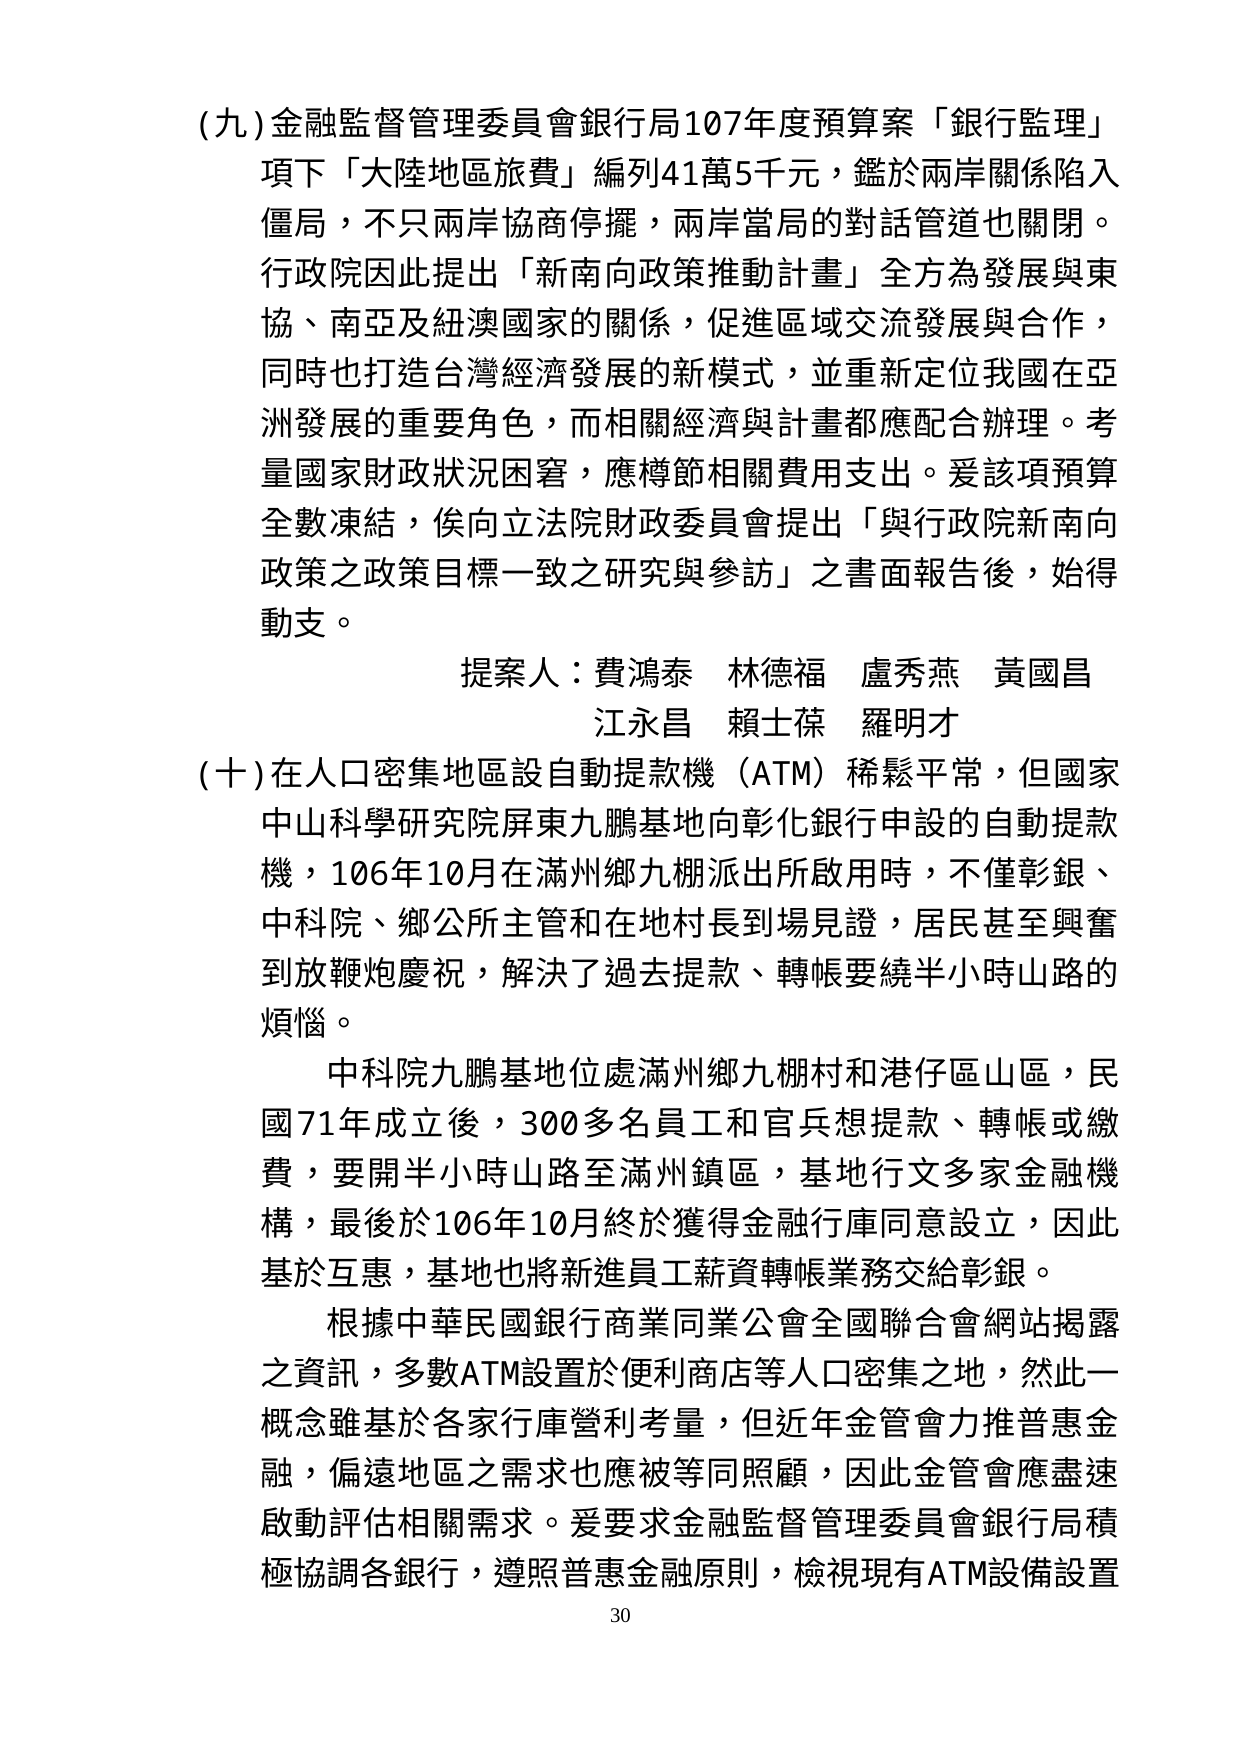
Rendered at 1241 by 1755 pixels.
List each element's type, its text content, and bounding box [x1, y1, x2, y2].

text 根據中華民國銀行商業同業公會全國聯合會網站揭露之資訊，多數ATM設置於便利商店等人口密集之地，然此一概念雖基於各家行庫營利考量，但近年金管會力推普惠金融，偏遠地區之需求也應被等同照顧，因此金管會應盡速啟動評估相關需求。爰要求金融監督管理委員會銀行局積極協調各銀行，遵照普惠金融原則，檢視現有ATM設備設置 [260, 1296, 1120, 1596]
text 提案人：費鴻泰 林德福 盧秀燕 黃國昌 [193, 646, 1120, 696]
text (十)在人口密集地區設自動提款機（ATM）稀鬆平常，但國家中山科學研究院屏東九鵬基地向彰化銀行申設的自動提款機，106年10月在滿州鄉九棚派出所啟用時，不僅彰銀、中科院、鄉公所主管和在地村長到場見證，居民甚至興奮到放鞭炮慶祝，解決了過去提款、轉帳要繞半小時山路的煩惱。 [193, 746, 1120, 1046]
text 江永昌 賴士葆 羅明才 [193, 696, 1120, 746]
text (九)金融監督管理委員會銀行局107年度預算案「銀行監理」項下「大陸地區旅費」編列41萬5千元，鑑於兩岸關係陷入僵局，不只兩岸協商停擺，兩岸當局的對話管道也關閉。行政院因此提出「新南向政策推動計畫」全方為發展與東協、南亞及紐澳國家的關係，促進區域交流發展與合作，同時也打造台灣經濟發展的新模式，並重新定位我國在亞洲發展的重要角色，而相關經濟與計畫都應配合辦理。考量國家財政狀況困窘，應樽節相關費用支出。爰該項預算全數凍結，俟向立法院財政委員會提出「與行政院新南向政策之政策目標一致之研究與參訪」之書面報告後，始得動支。 [193, 96, 1120, 646]
text 中科院九鵬基地位處滿州鄉九棚村和港仔區山區，民國71年成立後，300多名員工和官兵想提款、轉帳或繳費，要開半小時山路至滿州鎮區，基地行文多家金融機構，最後於106年10月終於獲得金融行庫同意設立，因此基於互惠，基地也將新進員工薪資轉帳業務交給彰銀。 [260, 1046, 1120, 1296]
